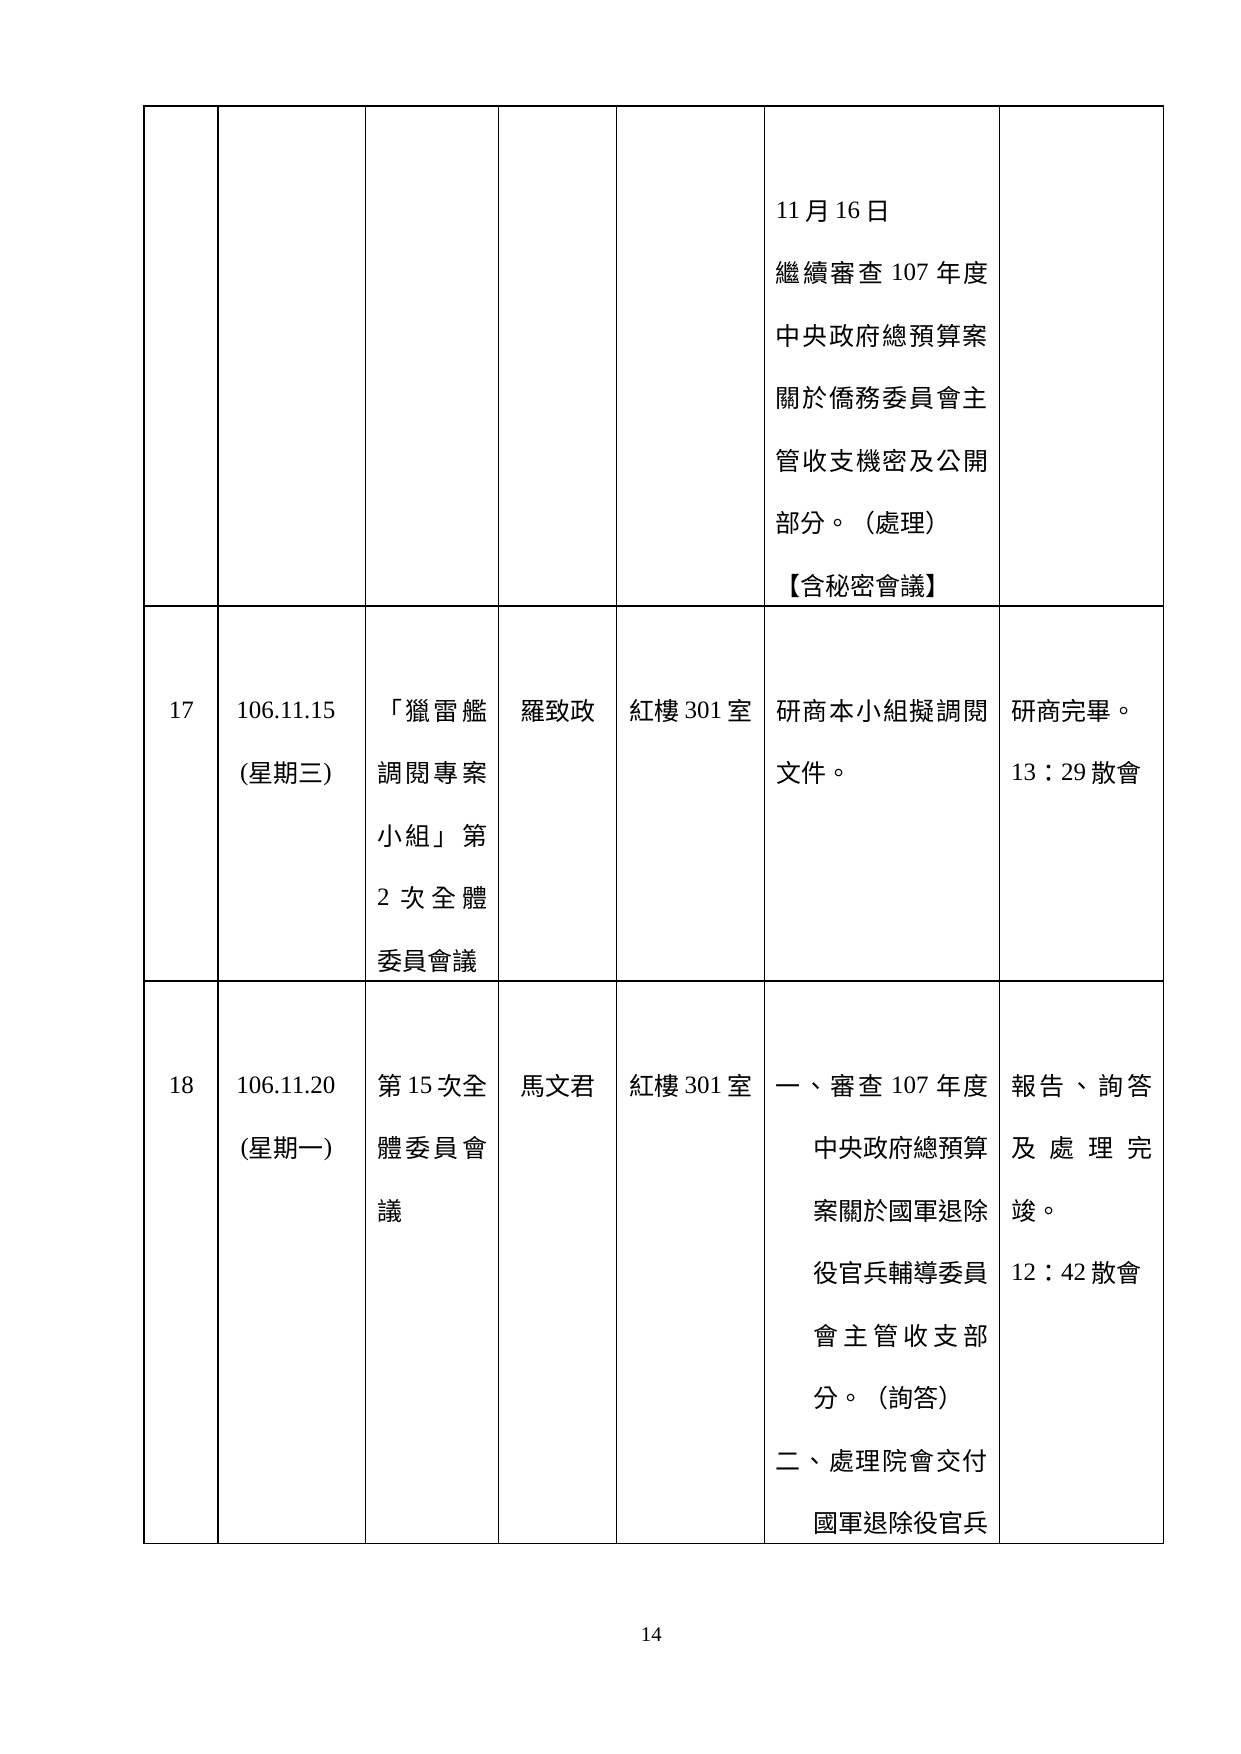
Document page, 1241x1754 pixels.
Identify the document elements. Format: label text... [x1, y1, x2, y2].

table_cell [1000, 107, 1163, 605]
table_cell 報告、詢答及處理完竣。 12：42散會 [1000, 982, 1163, 1543]
table_cell 17 [145, 607, 217, 980]
table_cell 106.11.20 (星期一) [219, 982, 365, 1543]
table_cell [145, 107, 217, 605]
table_cell [219, 107, 365, 605]
table_cell 研商本小組擬調閱文件。 [765, 607, 999, 980]
table_cell [499, 107, 616, 605]
table_cell 106.11.15 (星期三) [219, 607, 365, 980]
table_cell 紅樓301室 [617, 607, 764, 980]
table_cell [617, 107, 764, 605]
table_cell 紅樓301室 [617, 982, 764, 1543]
table_cell 11月16日 繼續審查107年度中央政府總預算案關於僑務委員會主管收支機密及公開部分。（處理） 【含秘密會議】 [765, 107, 999, 605]
table_cell 一、審查107年度中央政府總預算案關於國軍退除役官兵輔導委員會主管收支部分。（詢答） 二、處理院會交付國軍退除役官兵 [765, 982, 999, 1543]
table_cell 研商完畢。 13：29散會 [1000, 607, 1163, 980]
table_cell 羅致政 [499, 607, 616, 980]
table_cell 18 [145, 982, 217, 1543]
table_cell [366, 107, 498, 605]
table_cell 馬文君 [499, 982, 616, 1543]
table_cell 第15次全體委員會議 [366, 982, 498, 1543]
table_cell 「獵雷艦調閱專案小組」第2次全體委員會議 [366, 607, 498, 980]
